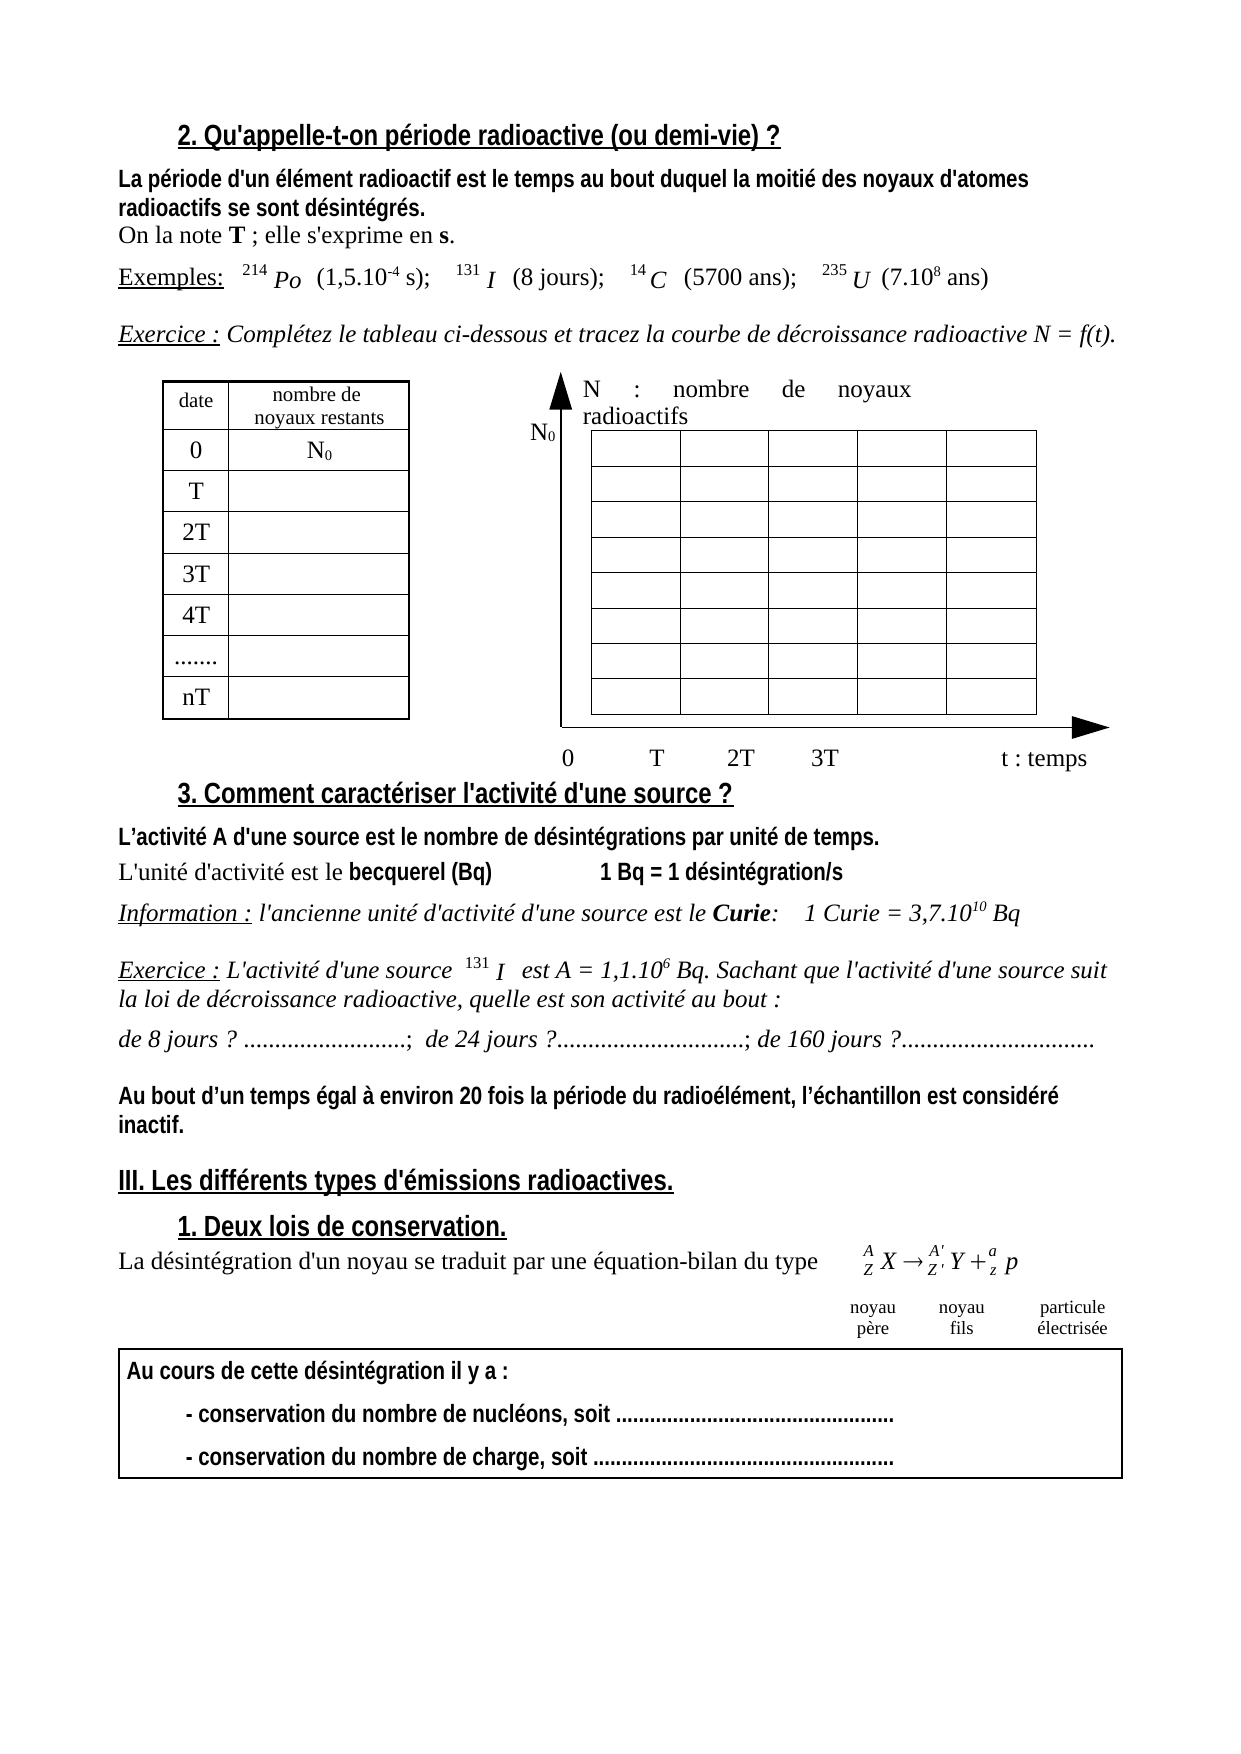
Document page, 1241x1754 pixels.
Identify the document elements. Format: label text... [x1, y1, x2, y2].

table_cell 0 [164, 430, 228, 470]
table_cell ....... [164, 636, 228, 676]
table_cell [858, 609, 946, 643]
text Information : l'ancienne unité d'activité d'une source est le Curie: 1 Curie = 3,7.1010 Bq [118, 899, 1122, 926]
text Au cours de cette désintégration il y a : [120, 1350, 1121, 1384]
text - conservation du nombre de nucléons, soit ................................................. [120, 1390, 1121, 1427]
table_cell N0 [229, 430, 408, 470]
table_cell [947, 573, 1036, 607]
text Exercice : Complétez le tableau ci-dessous et tracez la courbe de décroissance radioactive N = f(t). [118, 321, 1122, 348]
text L’activité A d'une source est le nombre de désintégrations par unité de temps. [118, 822, 1122, 851]
table_cell 3T [164, 554, 228, 594]
text L'unité d'activité est le becquerel (Bq) 1 Bq = 1 désintégration/s [118, 857, 1123, 886]
table_cell [947, 467, 1036, 501]
table_cell [592, 502, 680, 537]
table_cell [947, 609, 1036, 643]
table_cell [592, 679, 680, 714]
table_cell [681, 679, 768, 714]
subtitle 2. Qu'appelle-t-on période radioactive (ou demi-vie) ? [177, 118, 1122, 152]
table_header [681, 431, 768, 466]
table_cell [592, 573, 680, 607]
text de 8 jours ? ..........................; de 24 jours ?..............................; de 160 jours ?............................... [118, 1026, 1122, 1053]
table_cell [947, 538, 1036, 572]
table_cell [858, 644, 946, 678]
table_cell [681, 467, 768, 501]
table_cell 2T [164, 512, 228, 552]
table_header date [164, 383, 228, 429]
table_cell [592, 467, 680, 501]
table_cell [229, 512, 408, 552]
text Au bout d’un temps égal à environ 20 fois la période du radioélément, l’échantillon est considéré inactif. [118, 1081, 1122, 1138]
table_cell 4T [164, 595, 228, 635]
subtitle III. Les différents types d'émissions radioactives. [118, 1163, 1122, 1197]
text Exemples: (1,5.10-4 s); (8 jours); (5700 ans); (7.108 ans) [118, 262, 1122, 293]
table_cell nT [164, 677, 228, 717]
table_cell [858, 573, 946, 607]
text La désintégration d'un noyau se traduit par une équation-bilan du type [118, 1243, 1123, 1279]
table_cell [858, 467, 946, 501]
subtitle 1. Deux lois de conservation. [177, 1209, 1122, 1243]
table_cell [681, 644, 768, 678]
table_header [858, 431, 946, 466]
table_cell [681, 502, 768, 537]
table_header nombre de noyaux restants [229, 383, 408, 429]
table_cell [769, 538, 857, 572]
table_header [947, 431, 1036, 466]
text On la note T ; elle s'exprime en s. [118, 221, 1122, 249]
table_cell [229, 554, 408, 594]
table_cell [858, 679, 946, 714]
table_header [769, 431, 857, 466]
table_cell [769, 644, 857, 678]
table_cell [769, 573, 857, 607]
table_cell [681, 538, 768, 572]
table_cell [229, 636, 408, 676]
table_cell [769, 502, 857, 537]
table_cell [769, 679, 857, 714]
table_cell [769, 467, 857, 501]
table_cell [947, 502, 1036, 537]
text La période d'un élément radioactif est le temps au bout duquel la moitié des noyaux d'atomes radioactifs se sont désintégrés. [118, 164, 1122, 221]
table_cell T [164, 471, 228, 511]
table_cell [229, 677, 408, 717]
table_cell [947, 679, 1036, 714]
table_cell [858, 538, 946, 572]
table_cell [769, 609, 857, 643]
table_cell [681, 609, 768, 643]
subtitle 3. Comment caractériser l'activité d'une source ? [177, 776, 1122, 810]
text Exercice : L'activité d'une source est A = 1,1.106 Bq. Sachant que l'activité d'une source suit la loi de décroissance radioactive, quelle est son activité au bout : [118, 954, 1122, 1013]
text - conservation du nombre de charge, soit ..................................................... [120, 1433, 1121, 1477]
table_cell [592, 644, 680, 678]
table_cell [858, 502, 946, 537]
table_cell [592, 609, 680, 643]
table_header [592, 431, 680, 466]
table_cell [229, 471, 408, 511]
table_cell [592, 538, 680, 572]
table_cell [947, 644, 1036, 678]
table_cell [681, 573, 768, 607]
table_cell [229, 595, 408, 635]
